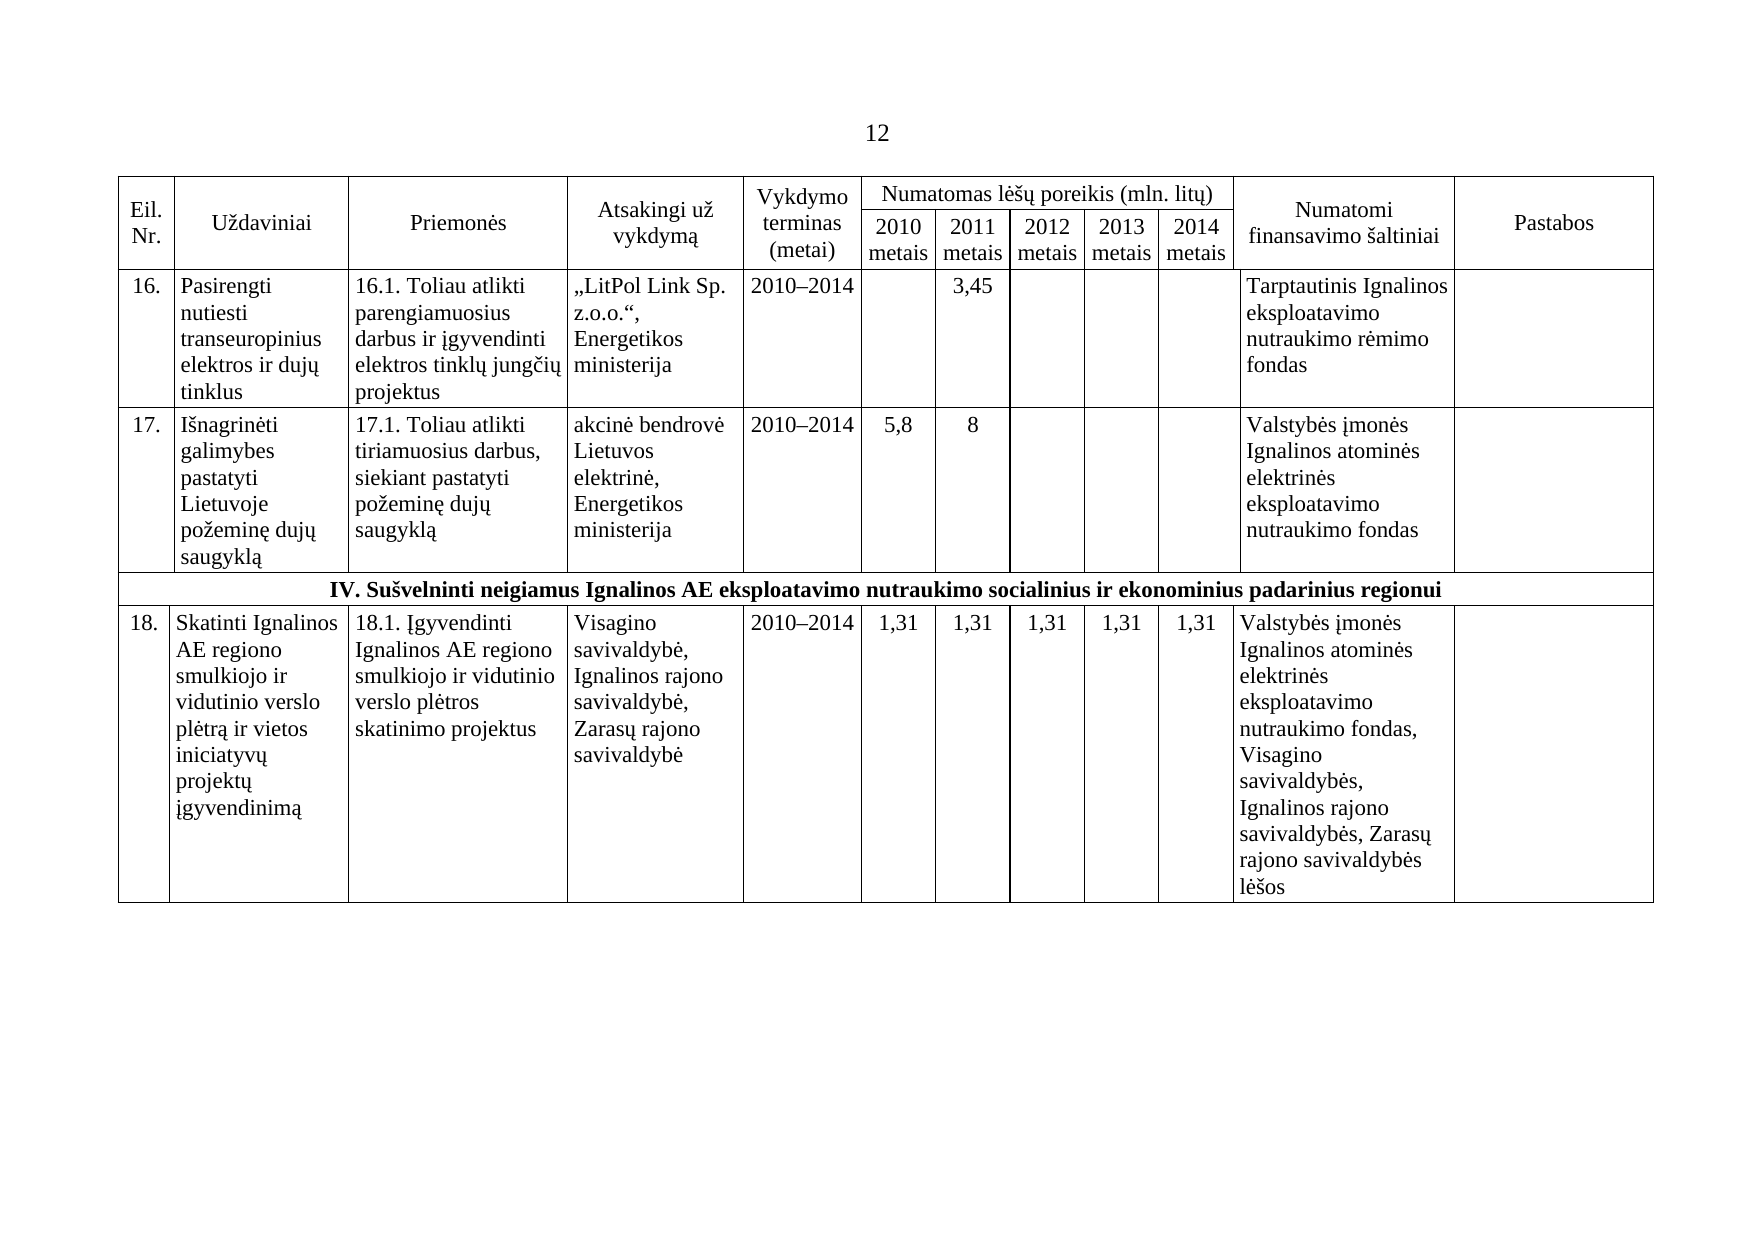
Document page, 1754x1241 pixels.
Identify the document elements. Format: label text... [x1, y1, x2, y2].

table_cell 2013 metais [1085, 210, 1158, 268]
table_cell 2012 metais [1011, 210, 1084, 268]
table_cell Valstybės įmonės Ignalinos atominės elektrinės eksploatavimo nutraukimo fondas [1241, 408, 1454, 572]
table_cell 2010 metais [862, 210, 935, 268]
table_cell [1159, 270, 1240, 407]
table_cell Pasirengti nutiesti transeuropinius elektros ir dujų tinklus [175, 270, 348, 407]
table_cell 1,31 [936, 606, 1009, 902]
table_cell 16.1. Toliau atlikti parengiamuosius darbus ir įgyvendinti elektros tinklų jungčių projektus [349, 270, 567, 407]
table_cell „LitPol Link Sp. z.o.o.“, Energetikos ministerija [568, 270, 743, 407]
table_cell 1,31 [1011, 606, 1084, 902]
table_cell 18. [119, 606, 169, 902]
table_cell 2010–2014 [744, 270, 861, 407]
table_cell 3,45 [936, 270, 1009, 407]
table_cell [1085, 408, 1158, 572]
table_cell Skatinti Ignalinos AE regiono smulkiojo ir vidutinio verslo plėtrą ir vietos iniciatyvų projektų įgyvendinimą [170, 606, 348, 902]
table_cell Tarptautinis Ignalinos eksploatavimo nutraukimo rėmimo fondas [1241, 270, 1454, 407]
table_cell [1455, 408, 1653, 572]
table_header Pastabos [1455, 177, 1653, 268]
table_cell Išnagrinėti galimybes pastatyti Lietuvoje požeminę dujų saugyklą [175, 408, 348, 572]
table_cell 17. [119, 408, 174, 572]
table_cell [1085, 270, 1158, 407]
table_header Vykdymo terminas (metai) [744, 177, 861, 268]
table_cell 1,31 [1085, 606, 1158, 902]
table_cell [862, 270, 935, 407]
table_cell IV. Sušvelninti neigiamus Ignalinos AE eksploatavimo nutraukimo socialinius ir ekonominius padarinius regionui [119, 573, 1653, 605]
table_cell 5,8 [862, 408, 935, 572]
table_cell 2011 metais [936, 210, 1009, 268]
table_cell [1455, 270, 1653, 407]
table_cell akcinė bendrovė Lietuvos elektrinė, Energetikos ministerija [568, 408, 743, 572]
table_cell 2010–2014 [744, 408, 861, 572]
table_cell [1159, 408, 1240, 572]
table_header Priemonės [349, 177, 567, 268]
table_cell 1,31 [1159, 606, 1233, 902]
table_header Eil. Nr. [119, 177, 174, 268]
table_cell 2014 metais [1159, 210, 1233, 268]
table_cell 16. [119, 270, 174, 407]
table_cell 17.1. Toliau atlikti tiriamuosius darbus, siekiant pastatyti požeminę dujų saugyklą [349, 408, 567, 572]
table_cell [1455, 606, 1653, 902]
table_header Numatomas lėšų poreikis (mln. litų) [862, 177, 1233, 209]
table_cell 18.1. Įgyvendinti Ignalinos AE regiono smulkiojo ir vidutinio verslo plėtros skatinimo projektus [349, 606, 567, 902]
table_cell [1011, 408, 1084, 572]
table_header Numatomi finansavimo šaltiniai [1234, 177, 1454, 268]
table_cell 2010–2014 [744, 606, 861, 902]
table_cell [1011, 270, 1084, 407]
table_header Atsakingi už vykdymą [568, 177, 743, 268]
table_cell Visagino savivaldybė, Ignalinos rajono savivaldybė, Zarasų rajono savivaldybė [568, 606, 743, 902]
table_header Uždaviniai [175, 177, 348, 268]
table_cell 8 [936, 408, 1009, 572]
table_cell Valstybės įmonės Ignalinos atominės elektrinės eksploatavimo nutraukimo fondas, Visagino savivaldybės, Ignalinos rajono savivaldybės, Zarasų rajono savivaldybės lėšos [1234, 606, 1454, 902]
table_cell 1,31 [862, 606, 935, 902]
